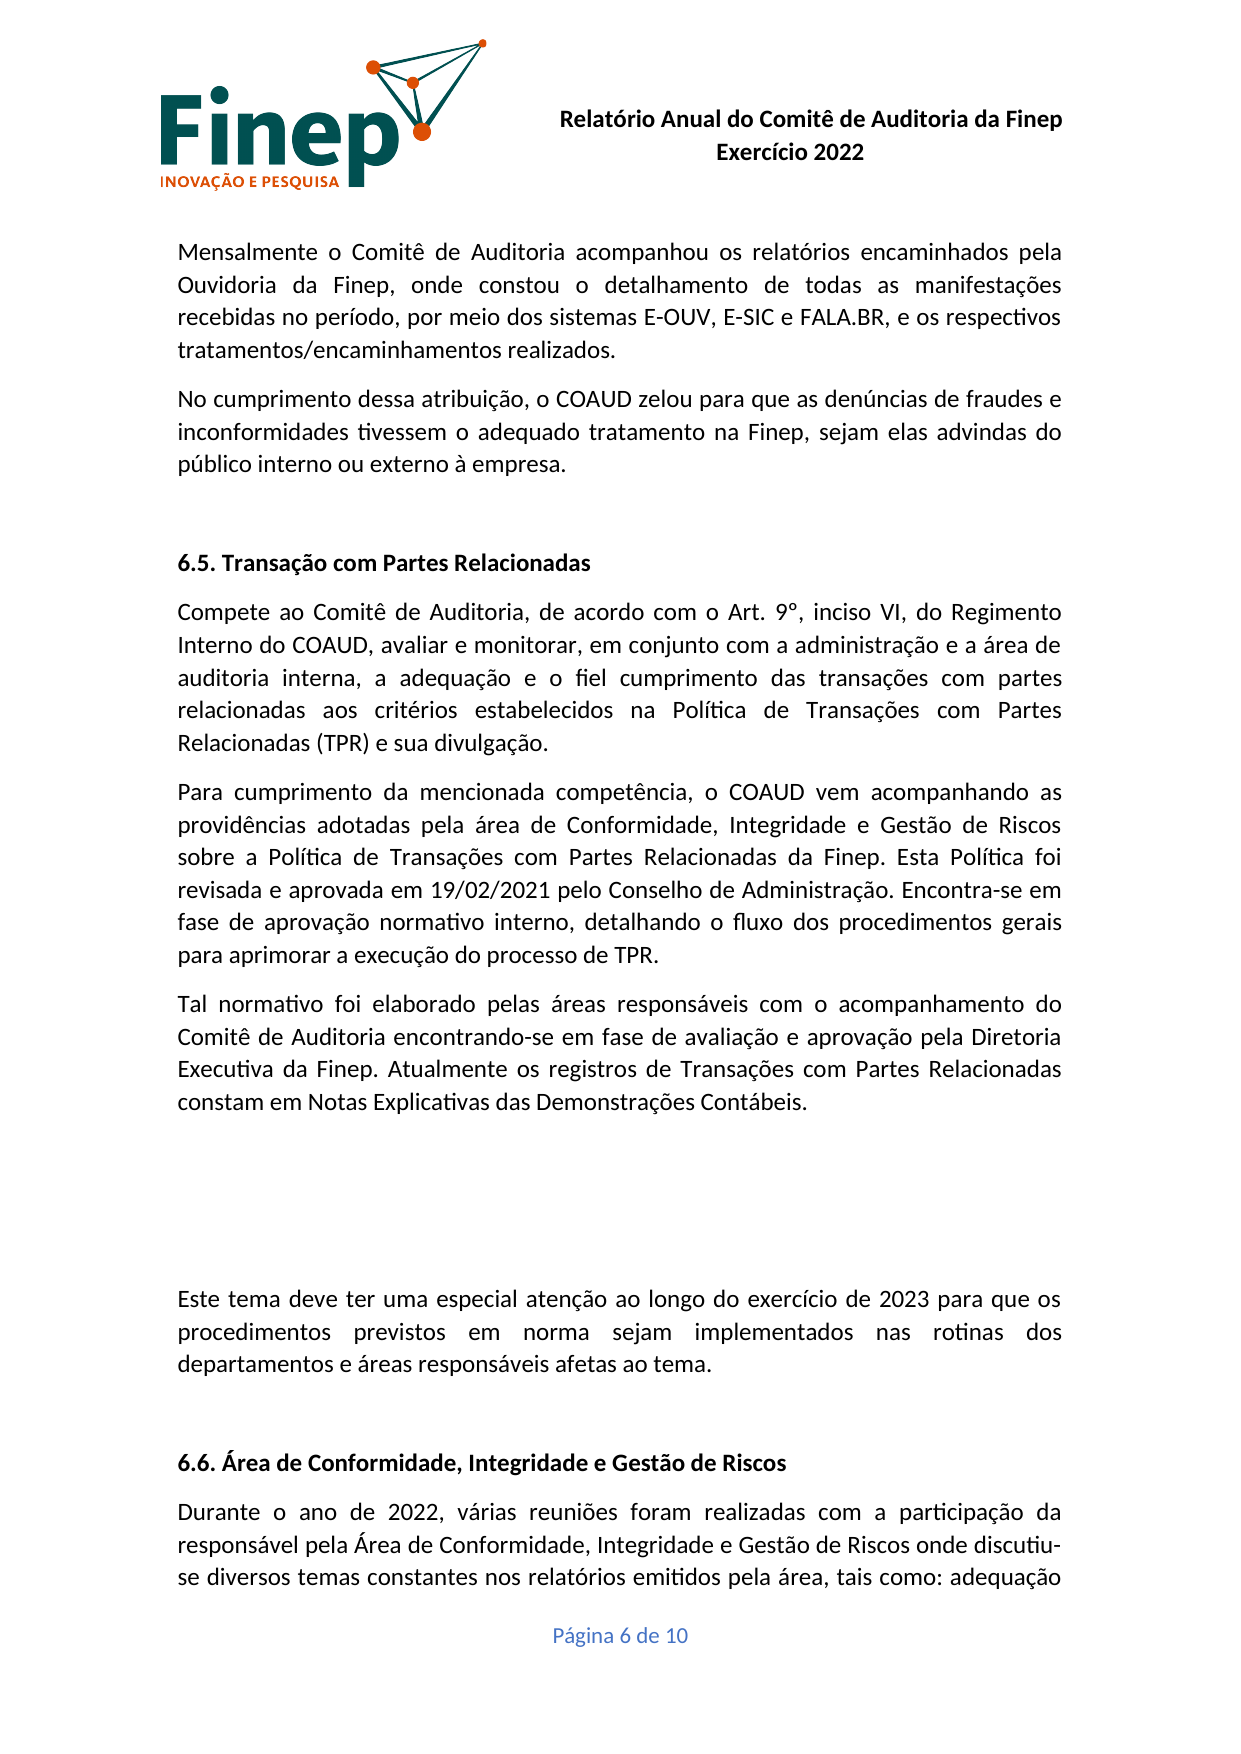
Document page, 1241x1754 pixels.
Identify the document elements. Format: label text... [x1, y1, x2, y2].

text No cumprimento dessa atribuição, o COAUD zelou para que as denúncias de fraudes e inconformidades tivessem o adequado tratamento na Finep, sejam elas advindas do público interno ou externo à empresa. [177, 383, 1063, 479]
text Este tema deve ter uma especial atenção ao longo do exercício de 2023 para que os procedimentos previstos em norma sejam implementados nas rotinas dos departamentos e áreas responsáveis afetas ao tema. [177, 1283, 1063, 1379]
text Durante o ano de 2022, várias reuniões foram realizadas com a participação da responsável pela Área de Conformidade, Integridade e Gestão de Riscos onde discutiu-se diversos temas constantes nos relatórios emitidos pela área, tais como: adequação [177, 1496, 1063, 1592]
text Mensalmente o Comitê de Auditoria acompanhou os relatórios encaminhados pela Ouvidoria da Finep, onde constou o detalhamento de todas as manifestações recebidas no período, por meio dos sistemas E-OUV, E-SIC e FALA.BR, e os respectivos tratamentos/encaminhamentos realizados. [177, 236, 1063, 365]
list Área de Conformidade, Integridade e Gestão de Riscos [177, 1447, 1063, 1478]
text Para cumprimento da mencionada competência, o COAUD vem acompanhando as providências adotadas pela área de Conformidade, Integridade e Gestão de Riscos sobre a Política de Transações com Partes Relacionadas da Finep. Esta Política foi revisada e aprovada em 19/02/2021 pelo Conselho de Administração. Encontra-se em fase de aprovação normativo interno, detalhando o fluxo dos procedimentos gerais para aprimorar a execução do processo de TPR. [177, 776, 1063, 970]
text Tal normativo foi elaborado pelas áreas responsáveis com o acompanhamento do Comitê de Auditoria encontrando-se em fase de avaliação e aprovação pela Diretoria Executiva da Finep. Atualmente os registros de Transações com Partes Relacionadas constam em Notas Explicativas das Demonstrações Contábeis. [177, 988, 1063, 1117]
text Compete ao Comitê de Auditoria, de acordo com o Art. 9º, inciso VI, do Regimento Interno do COAUD, avaliar e monitorar, em conjunto com a administração e a área de auditoria interna, a adequação e o fiel cumprimento das transações com partes relacionadas aos critérios estabelecidos na Política de Transações com Partes Relacionadas (TPR) e sua divulgação. [177, 596, 1063, 757]
list Transação com Partes Relacionadas [177, 547, 1063, 578]
